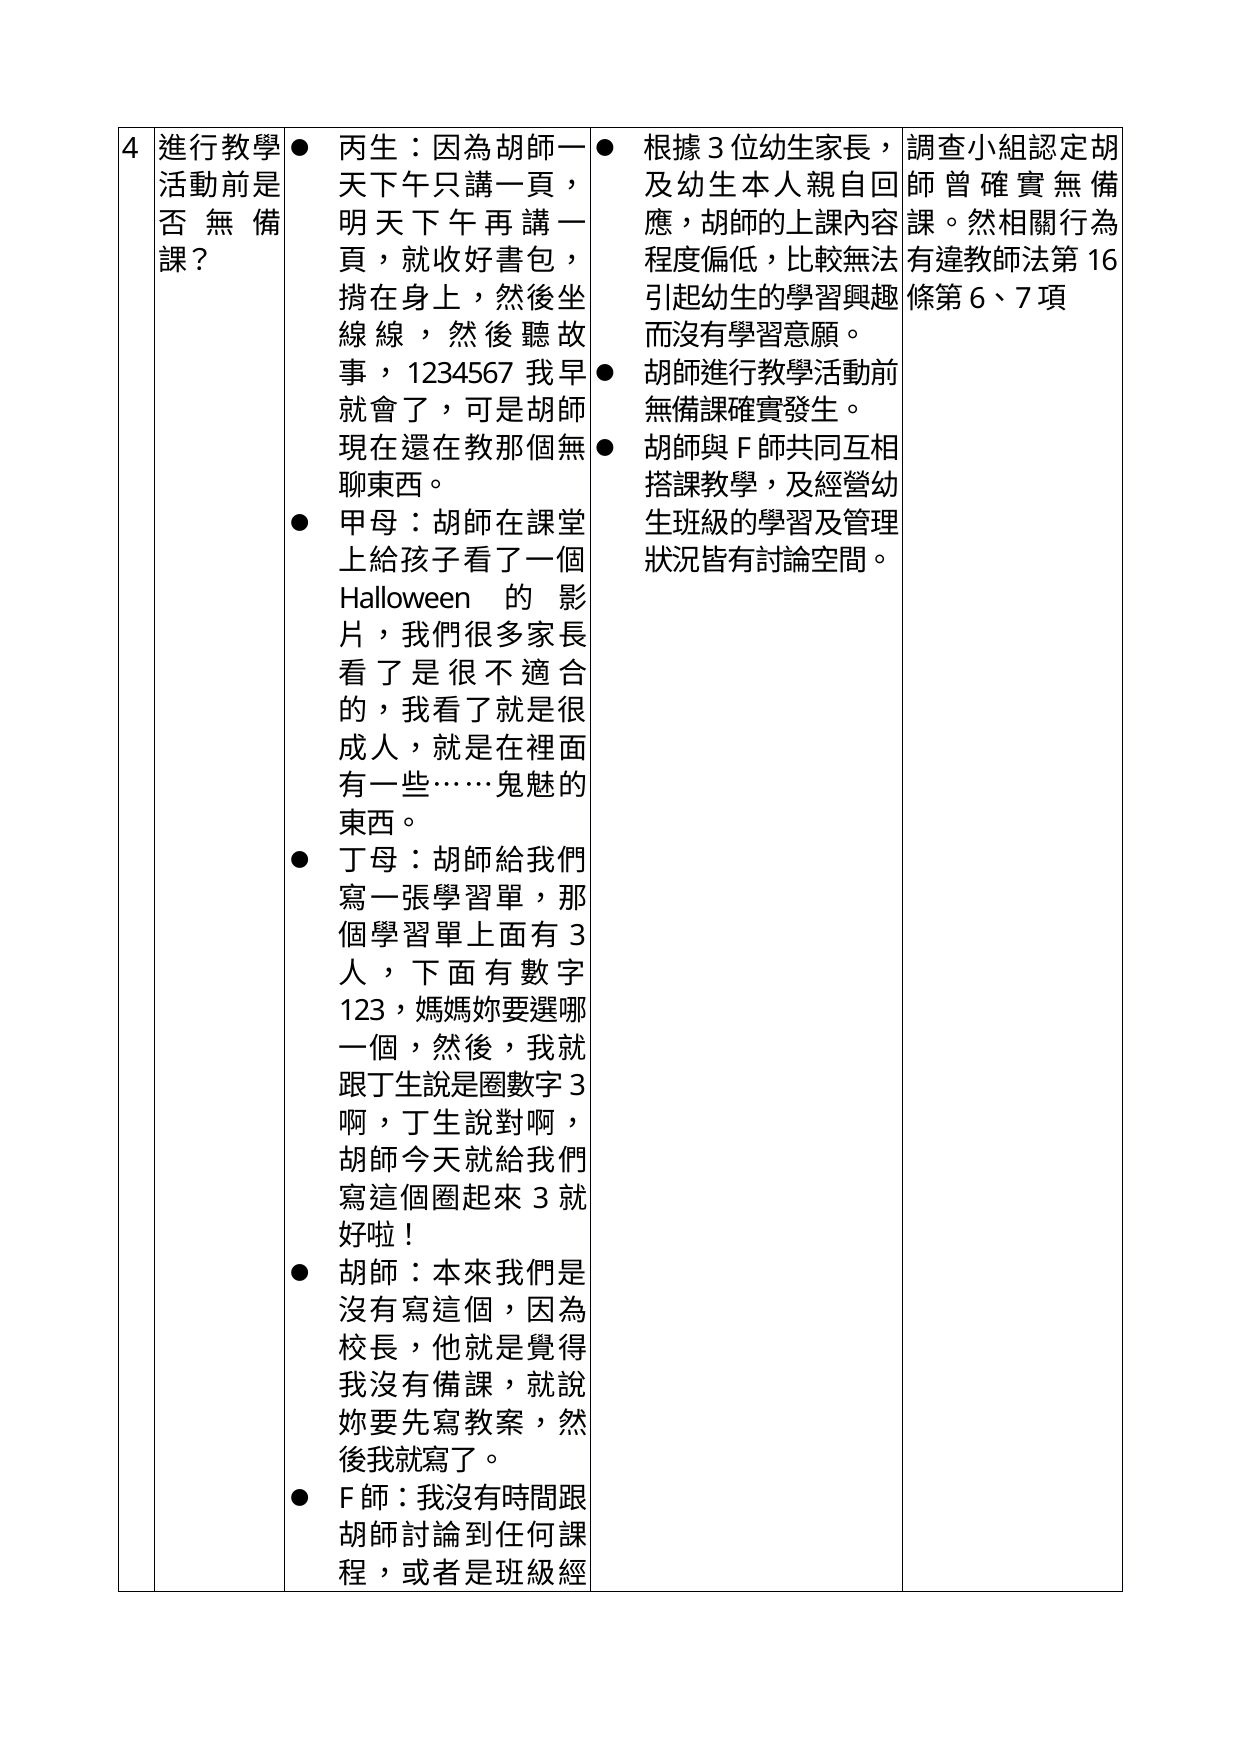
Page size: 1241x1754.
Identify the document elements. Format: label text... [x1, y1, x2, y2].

table_cell 丙生：因為胡師一天下午只講一頁，明天下午再講一頁，就收好書包，揹在身上，然後坐線線，然後聽故事，1234567我早就會了，可是胡師現在還在教那個無聊東西。 甲母：胡師在課堂上給孩子看了一個Halloween的影片，我們很多家長看了是很不適合的，我看了就是很成人，就是在裡面有一些……鬼魅的東西。 丁母：胡師給我們寫一張學習單，那個學習單上面有3人，下面有數字123，媽媽妳要選哪一個，然後，我就跟丁生說是圈數字3啊，丁生說對啊，胡師今天就給我們寫這個圈起來3就好啦！ 胡師：本來我們是沒有寫這個，因為校長，他就是覺得我沒有備課，就說妳要先寫教案，然後我就寫了。 F師：我沒有時間跟胡師討論到任何課程，或者是班級經營的事情，因為胡師是一個準時3時59分就離開的人，我們只要討論到，可能不符合胡師的想法的時候，胡師會容易有大聲的情形。 丁母：「……她就說我們下午吃完點心，胡師就會叫我們揹書包，揹著書包，還沒有要回家，這樣子好熱喔……」。 [285, 128, 590, 1591]
table_cell 進行教學活動前是否無備課？ [155, 128, 284, 1591]
table_cell 4 [119, 128, 154, 1591]
table_cell 根據3位幼生家長，及幼生本人親自回應，胡師的上課內容程度偏低，比較無法引起幼生的學習興趣而沒有學習意願。 胡師進行教學活動前無備課確實發生。 胡師與F師共同互相搭課教學，及經營幼生班級的學習及管理狀況皆有討論空間。 [591, 128, 902, 1591]
table_cell 調查小組認定胡師曾確實無備課。然相關行為有違教師法第16條第6、7項 [903, 128, 1122, 1591]
